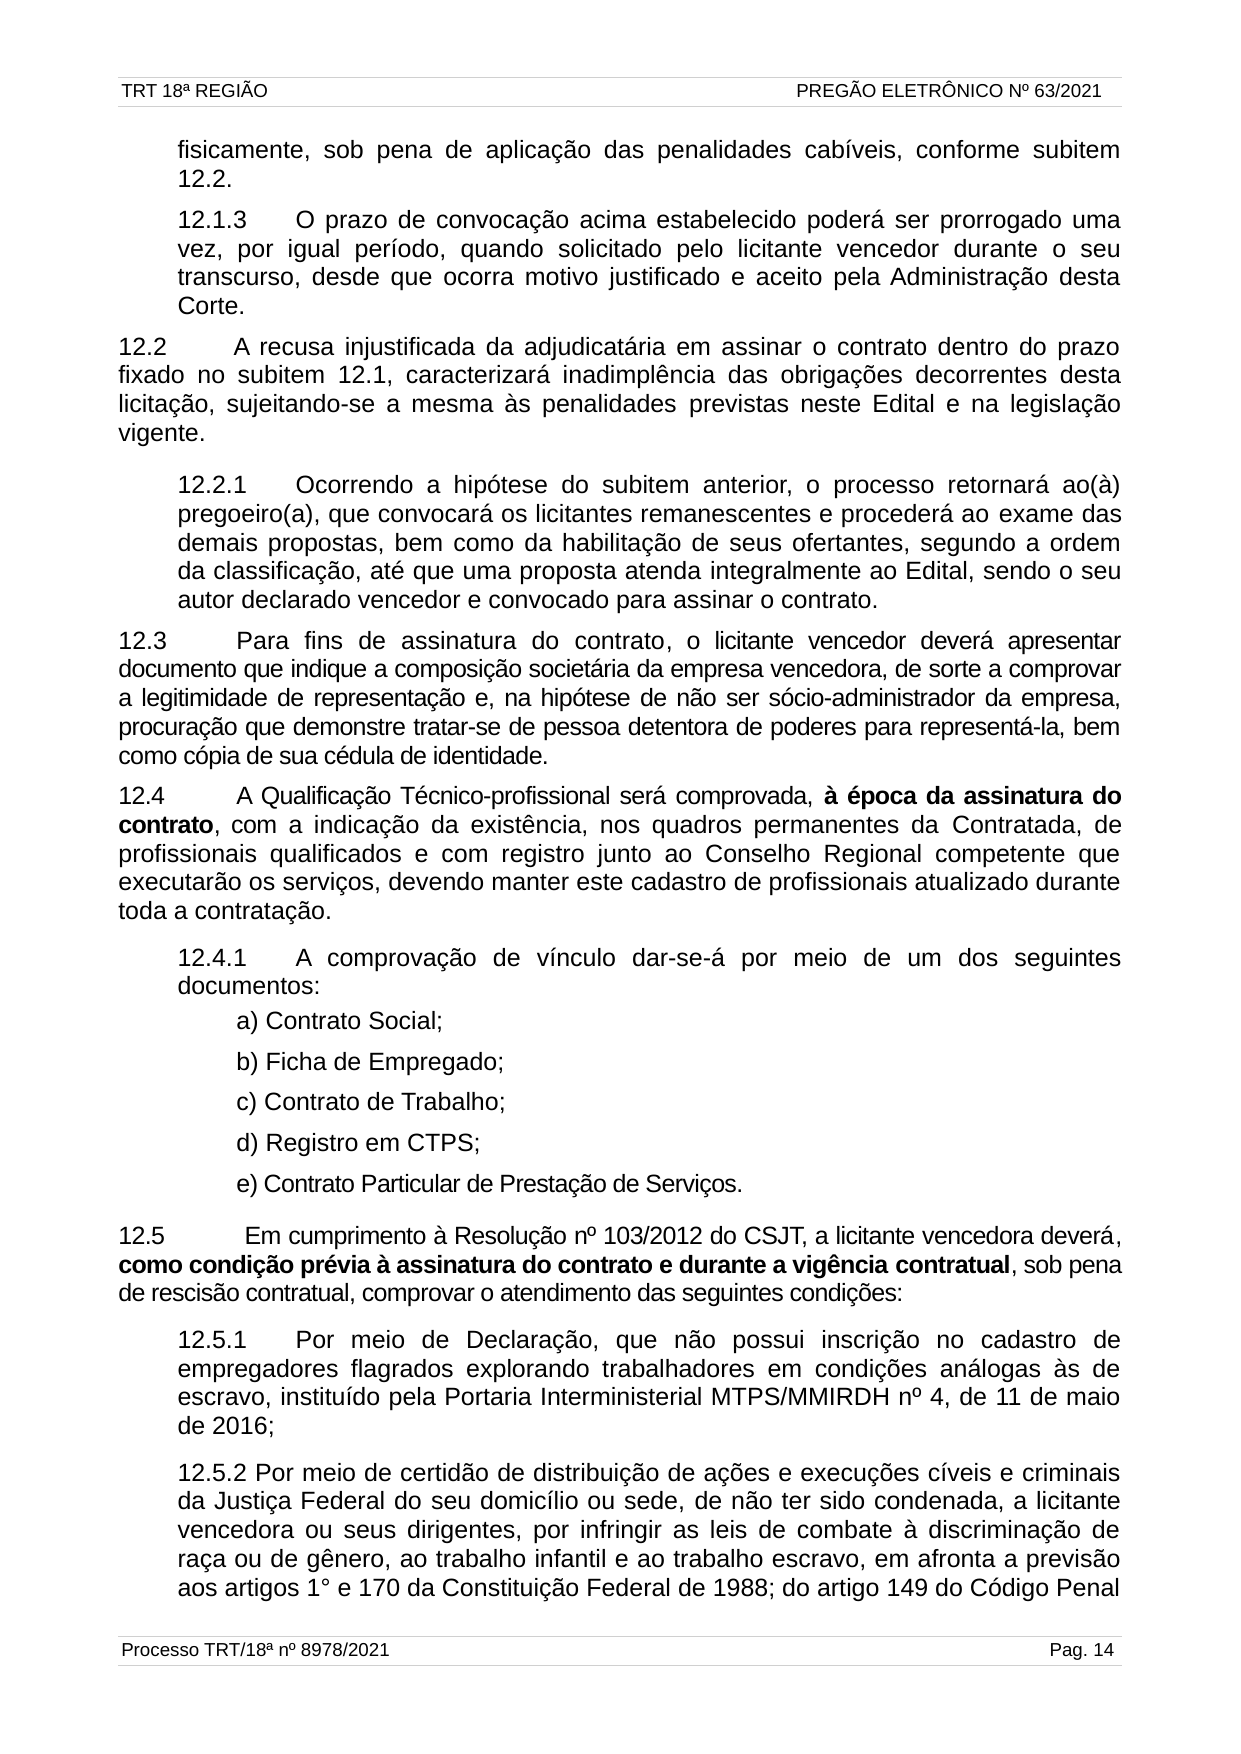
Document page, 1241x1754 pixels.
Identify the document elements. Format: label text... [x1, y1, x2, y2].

text 12.5.1 Por meio de Declaração, que não possui inscrição no cadastro de empregadores flagrados explorando trabalhadores em condições análogas às de escravo, instituído pela Portaria Interministerial MTPS/MMIRDH nº 4, de 11 de maio de 2016; [177, 1325, 1122, 1440]
text 12.5 Em cumprimento à Resolução nº 103/2012 do CSJT, a licitante vencedora deverá, como condição prévia à assinatura do contrato e durante a vigência contratual, sob pena de rescisão contratual, comprovar o atendimento das seguintes condições: [118, 1221, 1122, 1307]
text 12.4.1 A comprovação de vínculo dar-se-á por meio de um dos seguintes documentos: [177, 943, 1122, 1000]
list 12.2.1 Ocorrendo a hipótese do subitem anterior, o processo retornará ao(à) pregoeiro(a), que convocará os licitantes remanescentes e procederá ao exame das demais propostas, bem como da habilitação de seus ofertantes, segundo a ordem da classificação, até que uma proposta atenda integralmente ao Edital, sendo o seu autor declarado vencedor e convocado para assinar o contrato. [177, 470, 1122, 614]
list c) Contrato de Trabalho; [236, 1087, 1122, 1116]
list b) Ficha de Empregado; [236, 1047, 1122, 1075]
list fisicamente, sob pena de aplicação das penalidades cabíveis, conforme subitem 12.2. [177, 136, 1122, 193]
list a) Contrato Social; [236, 1006, 1122, 1035]
text 12.3 Para fins de assinatura do contrato, o licitante vencedor deverá apresentar documento que indique a composição societária da empresa vencedora, de sorte a comprovar a legitimidade de representação e, na hipótese de não ser sócio-administrador da empresa, procuração que demonstre tratar-se de pessoa detentora de poderes para representá-la, bem como cópia de sua cédula de identidade. [118, 626, 1122, 769]
text 12.4 A Qualificação Técnico-profissional será comprovada, à época da assinatura do contrato, com a indicação da existência, nos quadros permanentes da Contratada, de profissionais qualificados e com registro junto ao Conselho Regional competente que executarão os serviços, devendo manter este cadastro de profissionais atualizado durante toda a contratação. [118, 781, 1122, 925]
list e) Contrato Particular de Prestação de Serviços. [236, 1168, 1122, 1197]
text 12.5.2 Por meio de certidão de distribuição de ações e execuções cíveis e criminais da Justiça Federal do seu domicílio ou sede, de não ter sido condenada, a licitante vencedora ou seus dirigentes, por infringir as leis de combate à discriminação de raça ou de gênero, ao trabalho infantil e ao trabalho escravo, em afronta a previsão aos artigos 1° e 170 da Constituição Federal de 1988; do artigo 149 do Código Penal [177, 1458, 1122, 1601]
text 12.2 A recusa injustificada da adjudicatária em assinar o contrato dentro do prazo fixado no subitem 12.1, caracterizará inadimplência das obrigações decorrentes desta licitação, sujeitando-se a mesma às penalidades previstas neste Edital e na legislação vigente. [118, 332, 1122, 447]
list 12.1.3 O prazo de convocação acima estabelecido poderá ser prorrogado uma vez, por igual período, quando solicitado pelo licitante vencedor durante o seu transcurso, desde que ocorra motivo justificado e aceito pela Administração desta Corte. [177, 205, 1122, 320]
list d) Registro em CTPS; [236, 1128, 1122, 1157]
